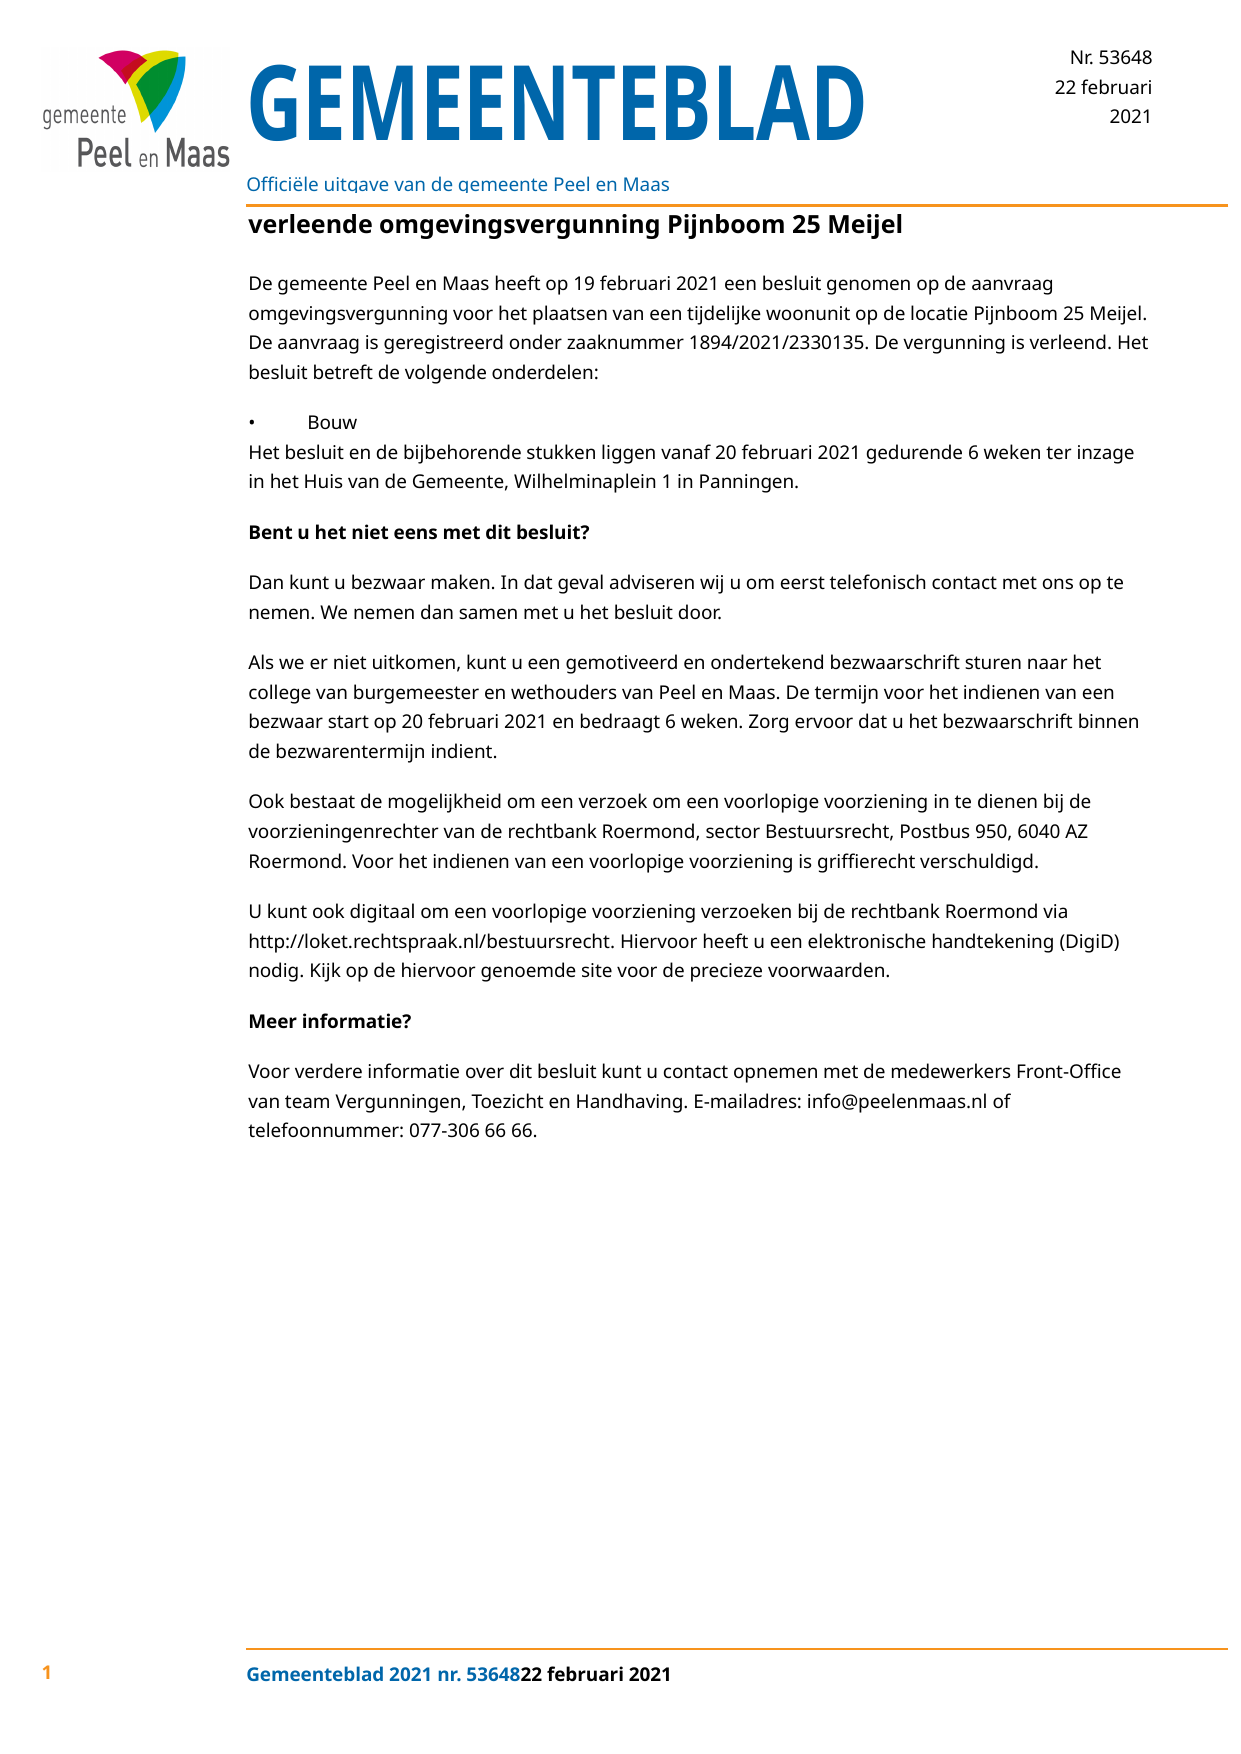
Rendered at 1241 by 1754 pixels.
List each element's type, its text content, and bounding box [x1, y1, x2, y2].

text Meer informatie? [248, 1008, 1152, 1033]
text verleende omgevingsvergunning Pijnboom 25 Meijel [248, 207, 1152, 241]
text Als we er niet uitkomen, kunt u een gemotiveerd en ondertekend bezwaarschrift sturen naar het college van burgemeester en wethouders van Peel en Maas. De termijn voor het indienen van een bezwaar start op 20 februari 2021 en bedraagt 6 weken. Zorg ervoor dat u het bezwaarschrift binnen de bezwarentermijn indient. [248, 649, 1152, 764]
picture [41, 47, 231, 172]
text Ook bestaat de mogelijkheid om een verzoek om een voorlopige voorziening in te dienen bij de voorzieningenrechter van de rechtbank Roermond, sector Bestuursrecht, Postbus 950, 6040 AZ Roermond. Voor het indienen van een voorlopige voorziening is griffierecht verschuldigd. [248, 789, 1152, 873]
text De gemeente Peel en Maas heeft op 19 februari 2021 een besluit genomen op de aanvraag omgevingsvergunning voor het plaatsen van een tijdelijke woonunit op de locatie Pijnboom 25 Meijel. De aanvraag is geregistreerd onder zaaknummer 1894/2021/2330135. De vergunning is verleend. Het besluit betreft de volgende onderdelen: [248, 270, 1152, 385]
text Voor verdere informatie over dit besluit kunt u contact opnemen met de medewerkers Front-Office van team Vergunningen, Toezicht en Handhaving. E-mailadres: info@peelenmaas.nl of telefoonnummer: 077-306 66 66. [248, 1058, 1152, 1143]
text U kunt ook digitaal om een voorlopige voorziening verzoeken bij de rechtbank Roermond via http://loket.rechtspraak.nl/bestuursrecht. Hiervoor heeft u een elektronische handtekening (DigiD) nodig. Kijk op de hiervoor genoemde site voor de precieze voorwaarden. [248, 898, 1152, 983]
list Bouw [248, 409, 1152, 435]
text Bent u het niet eens met dit besluit? [248, 519, 1152, 545]
text Dan kunt u bezwaar maken. In dat geval adviseren wij u om eerst telefonisch contact met ons op te nemen. We nemen dan samen met u het besluit door. [248, 569, 1152, 625]
text Het besluit en de bijbehorende stukken liggen vanaf 20 februari 2021 gedurende 6 weken ter inzage in het Huis van de Gemeente, Wilhelminaplein 1 in Panningen. [248, 439, 1152, 494]
